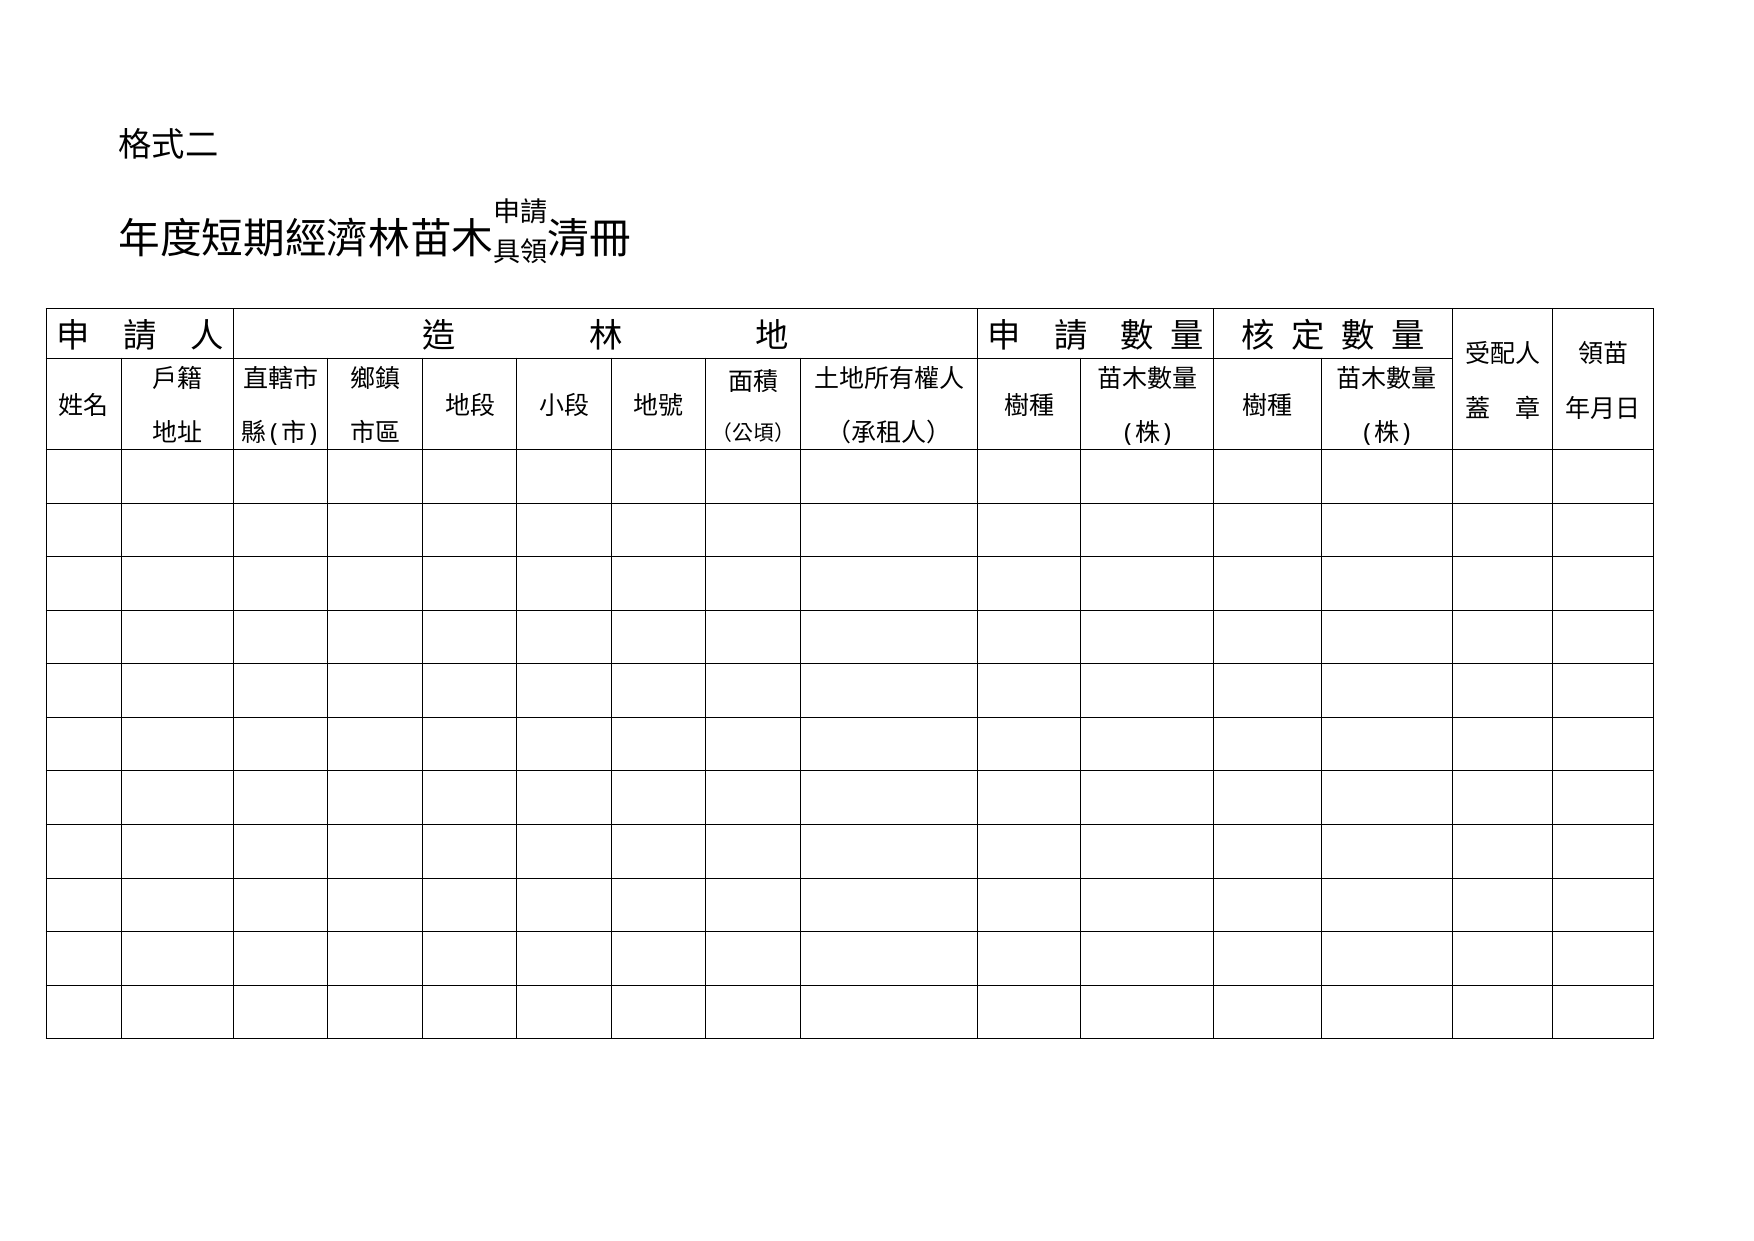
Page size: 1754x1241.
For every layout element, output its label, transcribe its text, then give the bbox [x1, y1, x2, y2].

table_cell [1081, 825, 1213, 877]
table_cell [122, 986, 233, 1038]
table_cell 姓名 [47, 359, 121, 449]
table_cell [1553, 450, 1653, 503]
table_cell [978, 771, 1080, 824]
table_cell [612, 664, 705, 717]
table_cell [1322, 825, 1452, 877]
text 格式二 [118, 118, 1636, 166]
table_cell 小段 [517, 359, 611, 449]
table_cell 地號 [612, 359, 705, 449]
table_cell [1322, 504, 1452, 556]
table_header 領苗 年月日 [1553, 309, 1653, 449]
table_cell 苗木數量 (株) [1081, 359, 1213, 449]
table_cell [423, 825, 516, 877]
table_cell 苗木數量 (株) [1322, 359, 1452, 449]
table_cell [1453, 718, 1552, 770]
table_cell [47, 611, 121, 663]
table_cell [801, 825, 977, 877]
table_cell [234, 718, 327, 770]
table_cell [47, 718, 121, 770]
table_cell [423, 450, 516, 503]
table_header 申 請 數 量 [978, 309, 1213, 357]
table_cell [1214, 825, 1321, 877]
table_cell [47, 932, 121, 984]
table_cell [328, 932, 422, 984]
table_cell [423, 557, 516, 610]
table_header 核 定 數 量 [1214, 309, 1452, 357]
table_cell [612, 504, 705, 556]
table_cell [801, 771, 977, 824]
table_cell [1081, 557, 1213, 610]
table_cell 樹種 [1214, 359, 1321, 449]
table_cell [1453, 611, 1552, 663]
table_cell [517, 664, 611, 717]
table_cell [1081, 986, 1213, 1038]
table_cell [1553, 664, 1653, 717]
table_cell 面積 （公頃） [706, 359, 800, 449]
table_cell [122, 504, 233, 556]
table_cell [328, 611, 422, 663]
table_cell [612, 825, 705, 877]
table_cell [706, 450, 800, 503]
table_cell [978, 825, 1080, 877]
table_cell [122, 825, 233, 877]
table_cell [1553, 932, 1653, 984]
table_cell [1214, 450, 1321, 503]
table_cell [1322, 771, 1452, 824]
table_cell [801, 450, 977, 503]
table_cell [47, 879, 121, 931]
table_cell [47, 504, 121, 556]
table_cell [1081, 504, 1213, 556]
table_cell [47, 664, 121, 717]
table_cell [122, 557, 233, 610]
table_cell [1453, 879, 1552, 931]
table_cell [328, 718, 422, 770]
table_cell [1214, 879, 1321, 931]
table_cell [978, 932, 1080, 984]
table_cell [706, 611, 800, 663]
table_cell [706, 504, 800, 556]
table_cell [1214, 611, 1321, 663]
table_cell [801, 932, 977, 984]
table_cell [1081, 718, 1213, 770]
table_cell 鄉鎮 市區 [328, 359, 422, 449]
table_cell [1553, 879, 1653, 931]
table_cell [1453, 450, 1552, 503]
table_cell [801, 879, 977, 931]
table_cell [1453, 771, 1552, 824]
table_cell [1322, 986, 1452, 1038]
table_cell [47, 986, 121, 1038]
table_cell [517, 718, 611, 770]
table_cell [1322, 932, 1452, 984]
table_cell [1322, 718, 1452, 770]
table_cell [234, 825, 327, 877]
table_cell 地段 [423, 359, 516, 449]
table_cell [328, 986, 422, 1038]
table_cell [1553, 557, 1653, 610]
table_cell [328, 879, 422, 931]
table_cell [328, 450, 422, 503]
table_cell [122, 718, 233, 770]
table_cell [612, 557, 705, 610]
table_cell [122, 879, 233, 931]
table_cell [47, 771, 121, 824]
table_cell [612, 450, 705, 503]
table_cell [706, 932, 800, 984]
table_cell [801, 504, 977, 556]
table_cell [122, 932, 233, 984]
table_cell [706, 825, 800, 877]
table_cell [612, 932, 705, 984]
table_cell [978, 450, 1080, 503]
text 年度短期經濟林苗木申請具領清冊 [118, 190, 1636, 269]
table_cell [706, 664, 800, 717]
table_cell [1081, 879, 1213, 931]
table_cell [1322, 611, 1452, 663]
table_cell [1553, 611, 1653, 663]
table_cell [978, 557, 1080, 610]
table_cell [612, 718, 705, 770]
table_cell [978, 504, 1080, 556]
table_cell [1553, 771, 1653, 824]
table_cell [1453, 557, 1552, 610]
table_header 造 林 地 [234, 309, 977, 357]
table_cell [423, 504, 516, 556]
table_cell [1214, 932, 1321, 984]
table_cell [1081, 611, 1213, 663]
table_cell [1214, 664, 1321, 717]
table_cell [1214, 986, 1321, 1038]
table_cell [706, 718, 800, 770]
table_cell [1453, 664, 1552, 717]
table_cell [978, 664, 1080, 717]
table_cell [1553, 718, 1653, 770]
table_cell [978, 718, 1080, 770]
table_cell [612, 611, 705, 663]
table_cell [234, 879, 327, 931]
table_cell [328, 664, 422, 717]
table_cell [517, 450, 611, 503]
table_cell [1322, 664, 1452, 717]
table_cell [122, 771, 233, 824]
table_cell [1453, 986, 1552, 1038]
table_cell [328, 825, 422, 877]
table_cell [423, 664, 516, 717]
table_cell [423, 611, 516, 663]
table_cell [234, 986, 327, 1038]
table_cell [423, 879, 516, 931]
table_cell [1322, 450, 1452, 503]
table_cell [517, 771, 611, 824]
table_cell [1081, 664, 1213, 717]
table_cell [423, 932, 516, 984]
table_cell [1322, 879, 1452, 931]
table_cell [423, 718, 516, 770]
table_cell [612, 986, 705, 1038]
table_cell [1214, 718, 1321, 770]
table_header 受配人蓋 章 [1453, 309, 1552, 449]
table_header 申 請 人 [47, 309, 233, 357]
table_cell [517, 879, 611, 931]
table_cell [978, 986, 1080, 1038]
table_cell [801, 718, 977, 770]
table_cell [234, 932, 327, 984]
table_cell [1553, 825, 1653, 877]
table_cell [1322, 557, 1452, 610]
table_cell [234, 450, 327, 503]
table_cell [978, 879, 1080, 931]
table_cell [706, 879, 800, 931]
table_cell [801, 986, 977, 1038]
table_cell [234, 611, 327, 663]
table_cell [1081, 932, 1213, 984]
table_cell 樹種 [978, 359, 1080, 449]
table_cell [517, 557, 611, 610]
table_cell [612, 771, 705, 824]
table_cell [706, 771, 800, 824]
table_cell [1214, 557, 1321, 610]
table_cell [328, 504, 422, 556]
table_cell [801, 611, 977, 663]
table_cell 戶籍 地址 [122, 359, 233, 449]
table_cell [801, 557, 977, 610]
table_cell [517, 611, 611, 663]
table_cell [1214, 504, 1321, 556]
table_cell [1553, 986, 1653, 1038]
table_cell [801, 664, 977, 717]
table_cell [328, 557, 422, 610]
table_cell 直轄市 縣(市) [234, 359, 327, 449]
table_cell [706, 557, 800, 610]
table_cell [423, 986, 516, 1038]
table_cell [1081, 450, 1213, 503]
table_cell [47, 557, 121, 610]
table_cell [47, 825, 121, 877]
table_cell [1214, 771, 1321, 824]
table_cell [1453, 932, 1552, 984]
table_cell [234, 504, 327, 556]
table_cell [423, 771, 516, 824]
table_cell [517, 986, 611, 1038]
table_cell [122, 611, 233, 663]
table_cell [1553, 504, 1653, 556]
table_cell [234, 664, 327, 717]
table_cell [612, 879, 705, 931]
table_cell [978, 611, 1080, 663]
table_cell [517, 932, 611, 984]
table_cell [706, 986, 800, 1038]
table_cell [47, 450, 121, 503]
table_cell [1453, 504, 1552, 556]
table_cell [122, 450, 233, 503]
table_cell [328, 771, 422, 824]
table_cell [234, 557, 327, 610]
table_cell [517, 504, 611, 556]
table_cell 土地所有權人 （承租人） [801, 359, 977, 449]
table_cell [234, 771, 327, 824]
table_cell [1081, 771, 1213, 824]
table_cell [1453, 825, 1552, 877]
table_cell [122, 664, 233, 717]
table_cell [517, 825, 611, 877]
